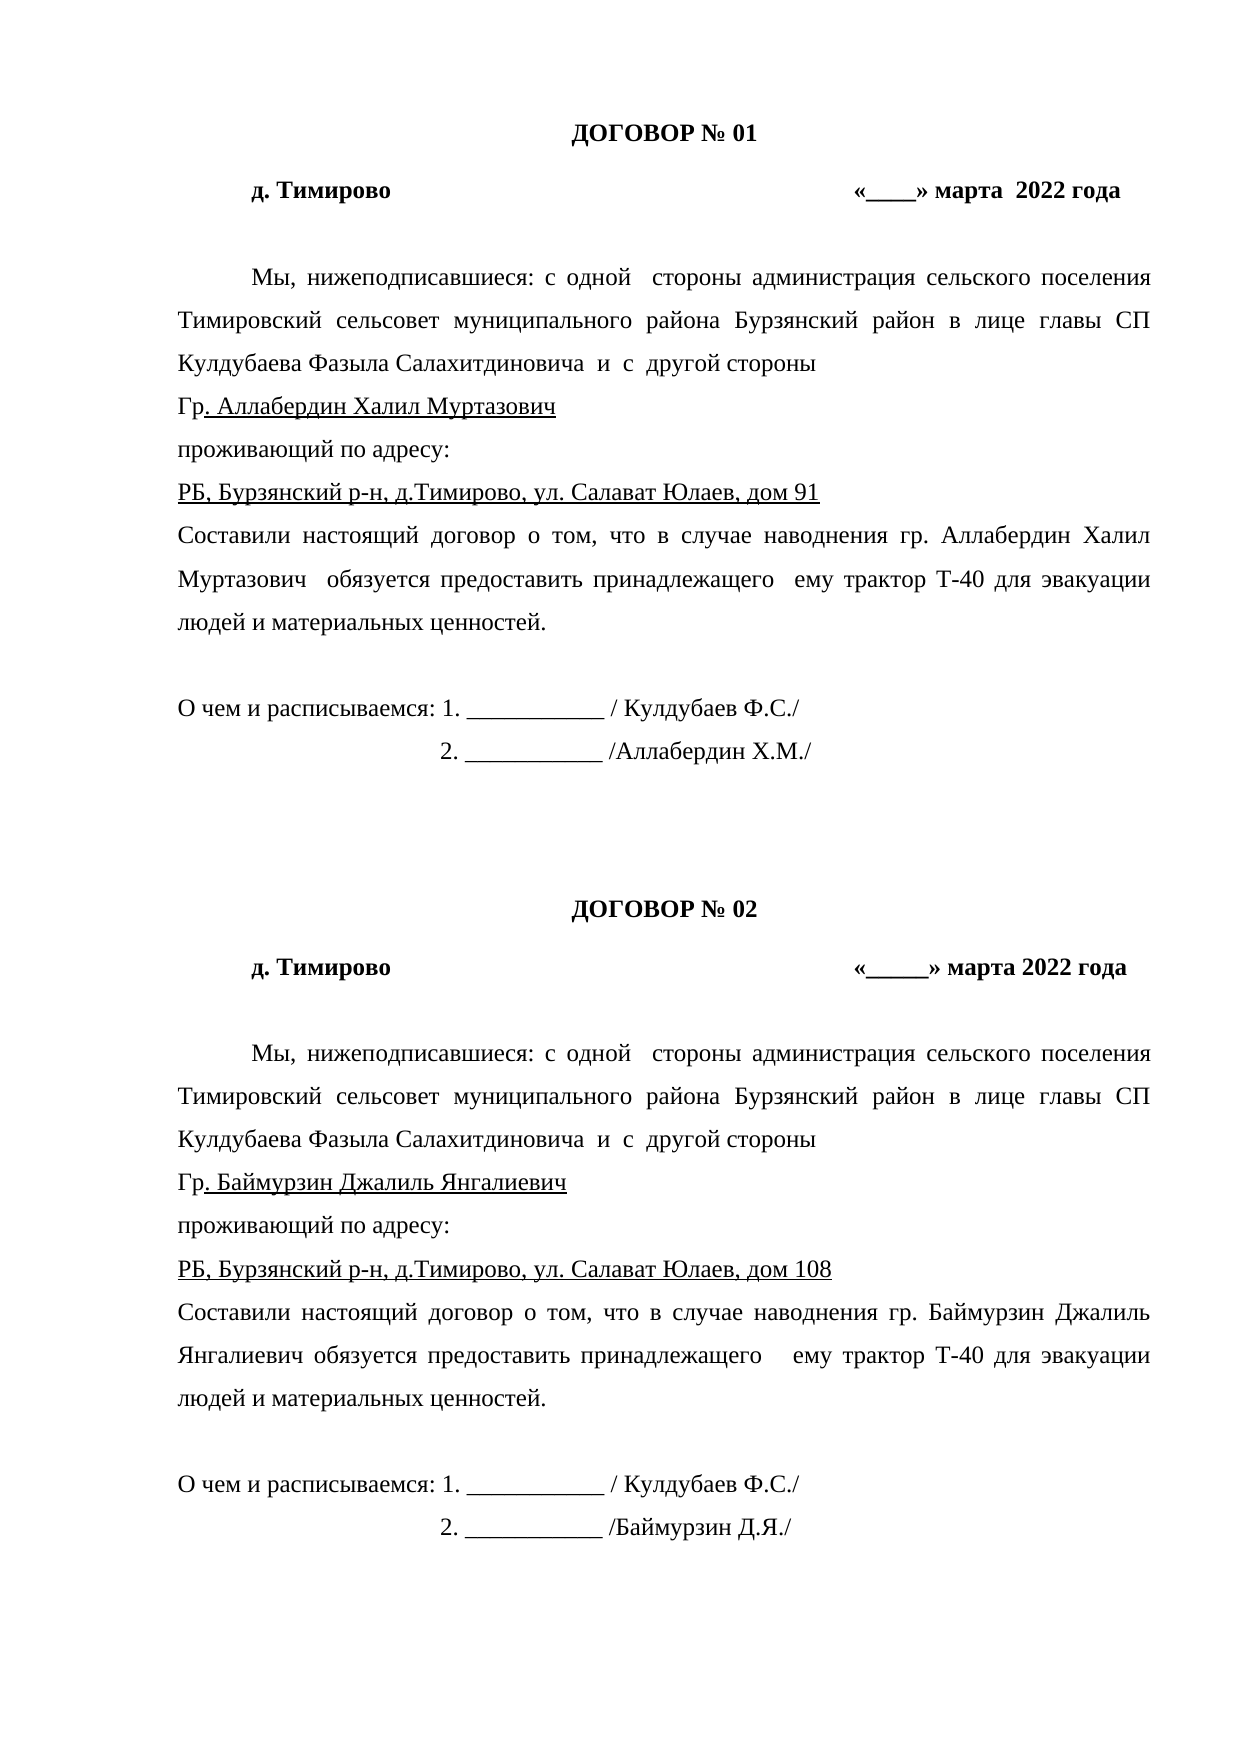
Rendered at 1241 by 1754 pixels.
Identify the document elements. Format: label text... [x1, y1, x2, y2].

text Гр. Аллабердин Халил Муртазович [177, 391, 1152, 420]
text Составили настоящий договор о том, что в случае наводнения гр. Баймурзин Джалиль Янгалиевич обязуется предоставить принадлежащего ему трактор Т-40 для эвакуации людей и материальных ценностей. [177, 1297, 1152, 1412]
text проживающий по адресу: [177, 1211, 1152, 1239]
text ДОГОВОР № 02 [177, 894, 1152, 923]
text Мы, нижеподписавшиеся: с одной стороны администрация сельского поселения Тимировский сельсовет муниципального района Бурзянский район в лице главы СП Кулдубаева Фазыла Салахитдиновича и с другой стороны [177, 262, 1152, 377]
text РБ, Бурзянский р-н, д.Тимирово, ул. Салават Юлаев, дом 91 [177, 477, 1152, 506]
text О чем и расписываемся: 1. ___________ / Кулдубаев Ф.С./ [177, 1469, 1152, 1498]
text РБ, Бурзянский р-н, д.Тимирово, ул. Салават Юлаев, дом 108 [177, 1254, 1152, 1282]
text 2. ___________ /Баймурзин Д.Я./ [177, 1512, 1152, 1541]
text Гр. Баймурзин Джалиль Янгалиевич [177, 1167, 1152, 1196]
text д. Тимирово «_____» марта 2022 года [177, 952, 1152, 981]
text Мы, нижеподписавшиеся: с одной стороны администрация сельского поселения Тимировский сельсовет муниципального района Бурзянский район в лице главы СП Кулдубаева Фазыла Салахитдиновича и с другой стороны [177, 1038, 1152, 1153]
text 2. ___________ /Аллабердин Х.М./ [177, 736, 1152, 765]
text Составили настоящий договор о том, что в случае наводнения гр. Аллабердин Халил Муртазович обязуется предоставить принадлежащего ему трактор Т-40 для эвакуации людей и материальных ценностей. [177, 521, 1152, 636]
text О чем и расписываемся: 1. ___________ / Кулдубаев Ф.С./ [177, 693, 1152, 722]
text д. Тимирово «____» марта 2022 года [177, 176, 1152, 204]
text проживающий по адресу: [177, 434, 1152, 463]
text ДОГОВОР № 01 [177, 118, 1152, 147]
